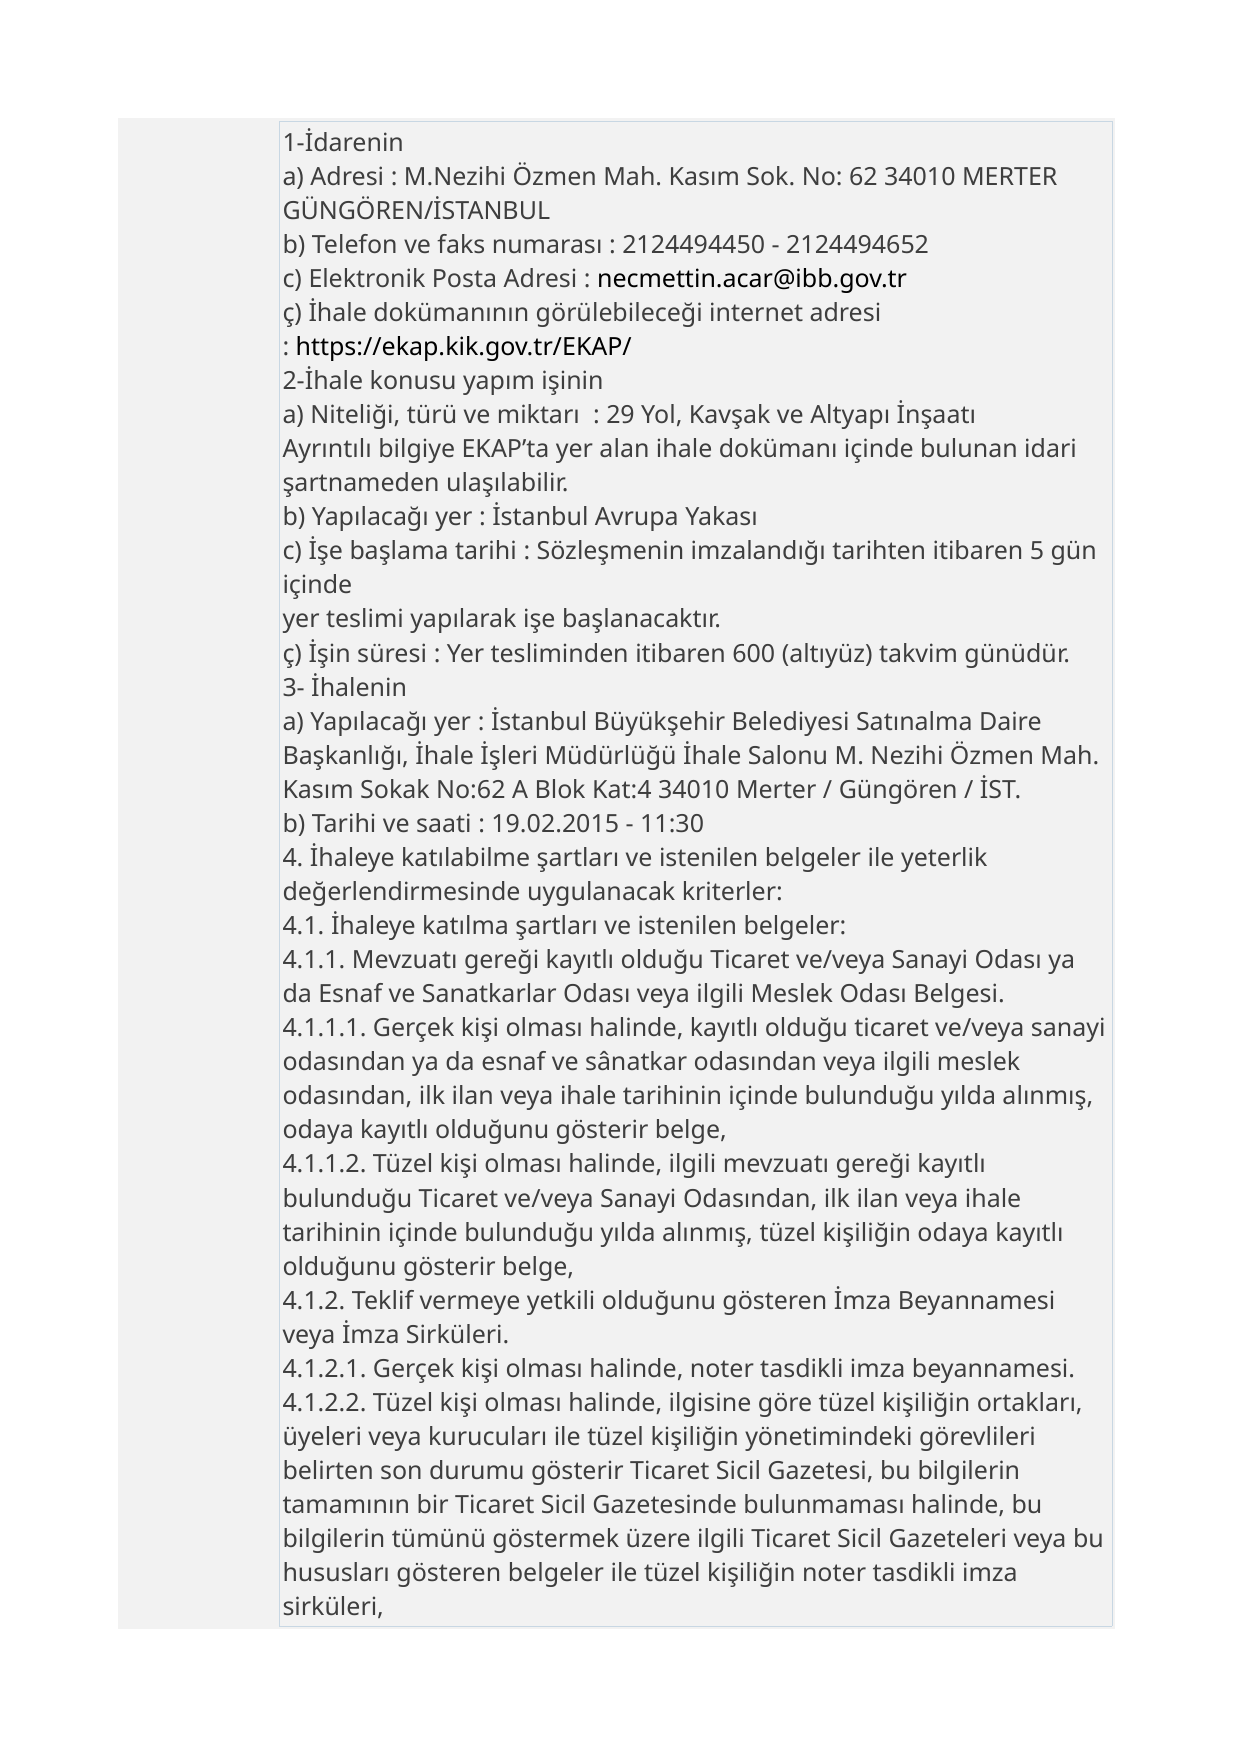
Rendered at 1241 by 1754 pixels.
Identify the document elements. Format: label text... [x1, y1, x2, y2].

table_cell [118, 118, 276, 1629]
table_cell 1-İdarenin a) Adresi : M.Nezihi Özmen Mah. Kasım Sok. No: 62 34010 MERTER GÜNGÖREN/İSTANBUL b) Telefon ve faks numarası : 2124494450 - 2124494652 c) Elektronik Posta Adresi : necmettin.acar@ibb.gov.tr ç) İhale dokümanının görülebileceği internet adresi : https://ekap.kik.gov.tr/EKAP/ 2-İhale konusu yapım işinin a) Niteliği, türü ve miktarı : 29 Yol, Kavşak ve Altyapı İnşaatı Ayrıntılı bilgiye EKAP’ta yer alan ihale dokümanı içinde bulunan idari şartnameden ulaşılabilir. b) Yapılacağı yer : İstanbul Avrupa Yakası c) İşe başlama tarihi : Sözleşmenin imzalandığı tarihten itibaren 5 gün içinde yer teslimi yapılarak işe başlanacaktır. ç) İşin süresi : Yer tesliminden itibaren 600 (altıyüz) takvim günüdür. 3- İhalenin a) Yapılacağı yer : İstanbul Büyükşehir Belediyesi Satınalma Daire Başkanlığı, İhale İşleri Müdürlüğü İhale Salonu M. Nezihi Özmen Mah. Kasım Sokak No:62 A Blok Kat:4 34010 Merter / Güngören / İST. b) Tarihi ve saati : 19.02.2015 - 11:30 4. İhaleye katılabilme şartları ve istenilen belgeler ile yeterlik değerlendirmesinde uygulanacak kriterler: 4.1. İhaleye katılma şartları ve istenilen belgeler: 4.1.1. Mevzuatı gereği kayıtlı olduğu Ticaret ve/veya Sanayi Odası ya da Esnaf ve Sanatkarlar Odası veya ilgili Meslek Odası Belgesi. 4.1.1.1. Gerçek kişi olması halinde, kayıtlı olduğu ticaret ve/veya sanayi odasından ya da esnaf ve sânatkar odasından veya ilgili meslek odasından, ilk ilan veya ihale tarihinin içinde bulunduğu yılda alınmış, odaya kayıtlı olduğunu gösterir belge, 4.1.1.2. Tüzel kişi olması halinde, ilgili mevzuatı gereği kayıtlı bulunduğu Ticaret ve/veya Sanayi Odasından, ilk ilan veya ihale tarihinin içinde bulunduğu yılda alınmış, tüzel kişiliğin odaya kayıtlı olduğunu gösterir belge, 4.1.2. Teklif vermeye yetkili olduğunu gösteren İmza Beyannamesi veya İmza Sirküleri. 4.1.2.1. Gerçek kişi olması halinde, noter tasdikli imza beyannamesi. 4.1.2.2. Tüzel kişi olması halinde, ilgisine göre tüzel kişiliğin ortakları, üyeleri veya kurucuları ile tüzel kişiliğin yönetimindeki görevlileri belirten son durumu gösterir Ticaret Sicil Gazetesi, bu bilgilerin tamamının bir Ticaret Sicil Gazetesinde bulunmaması halinde, bu bilgilerin tümünü göstermek üzere ilgili Ticaret Sicil Gazeteleri veya bu hususları gösteren belgeler ile tüzel kişiliğin noter tasdikli imza sirküleri, [276, 118, 1115, 1629]
